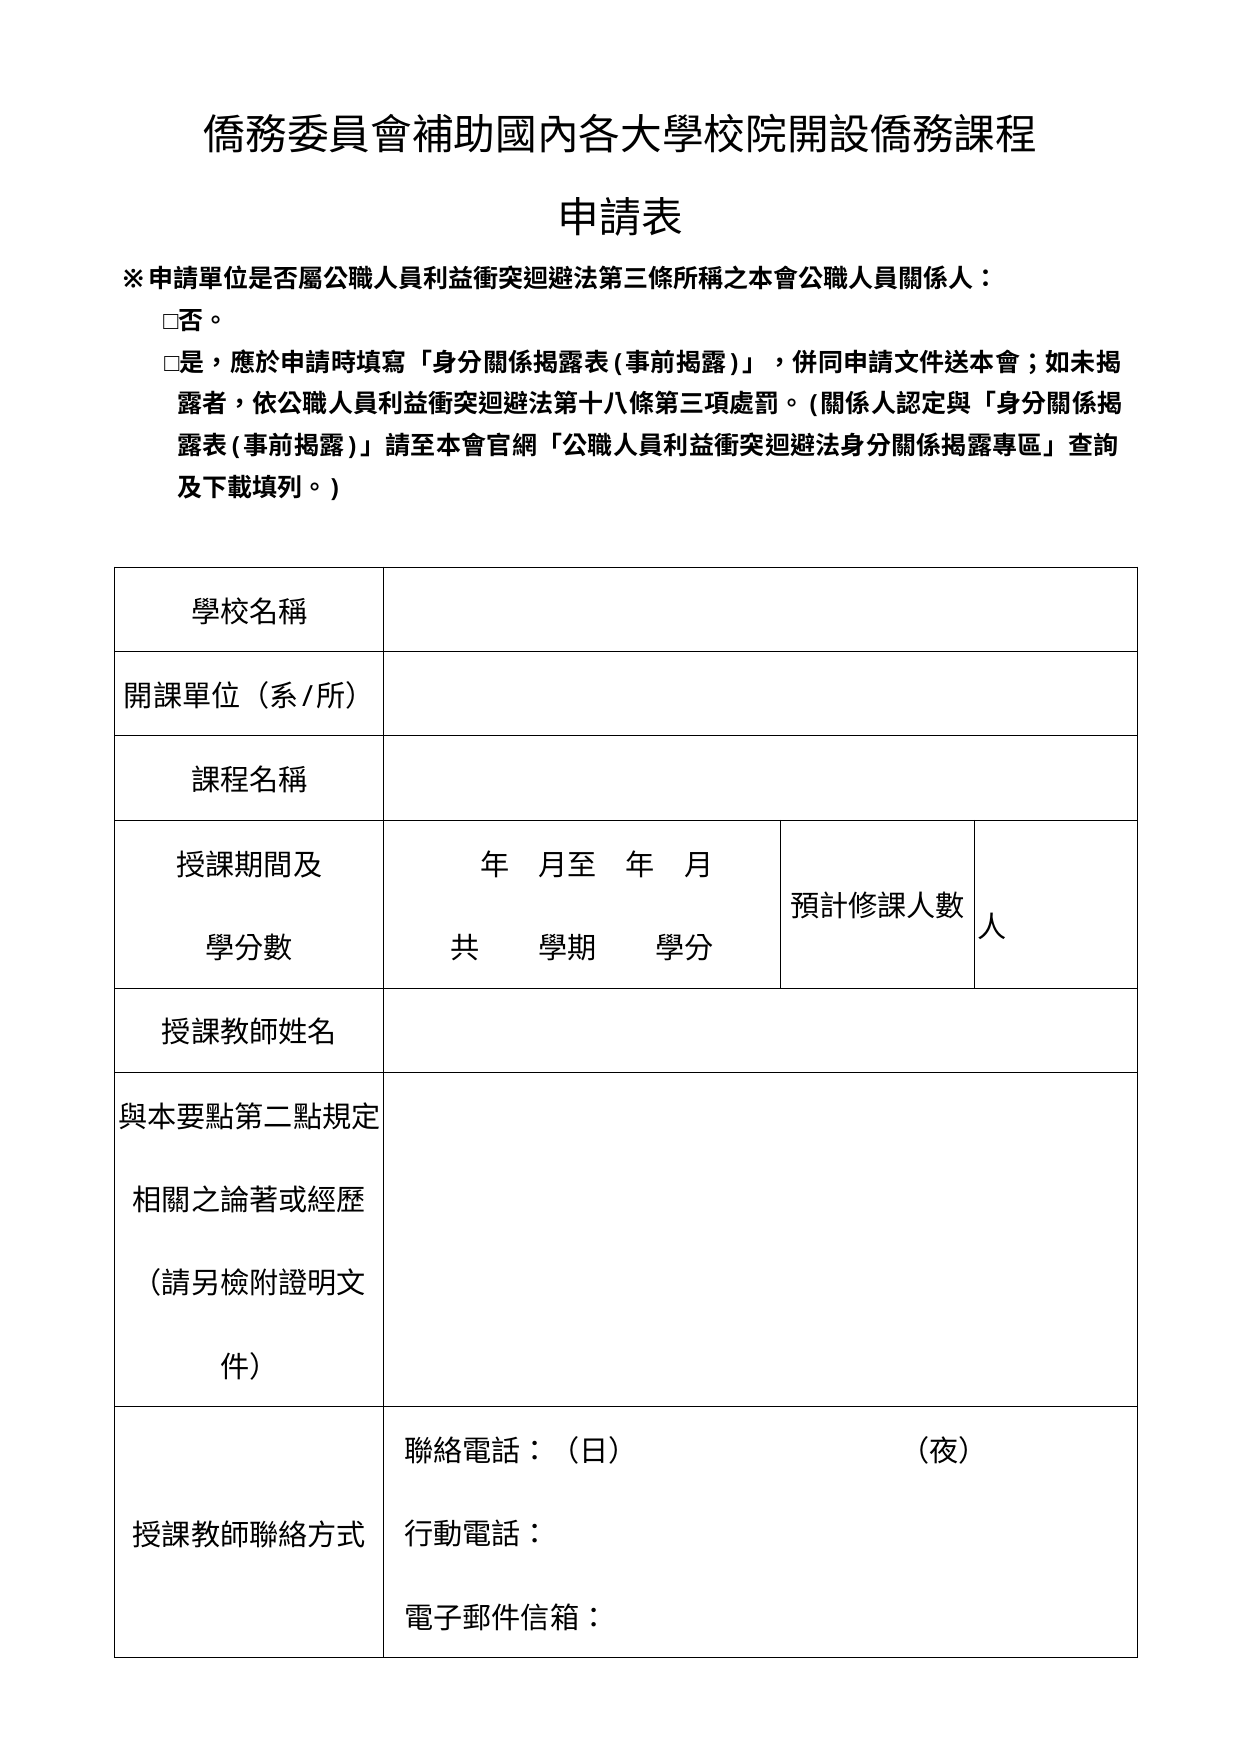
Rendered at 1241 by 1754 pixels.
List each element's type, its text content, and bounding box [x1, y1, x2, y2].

table_cell [384, 989, 1137, 1072]
table_cell 授課教師姓名 [115, 989, 383, 1072]
text □是，應於申請時填寫「身分關係揭露表(事前揭露)」，併同申請文件送本會；如未揭露者，依公職人員利益衝突迴避法第十八條第三項處罰。(關係人認定與「身分關係揭露表(事前揭露)」請至本會官網「公職人員利益衝突迴避法身分關係揭露專區」查詢及下載填列。) [118, 339, 1122, 506]
table_cell 年 月至 年 月 共 學期 學分 [384, 821, 780, 987]
table_cell 與本要點第二點規定相關之論著或經歷 （請另檢附證明文件） [115, 1073, 383, 1406]
text 申請表 [118, 173, 1122, 256]
table_cell 授課期間及 學分數 [115, 821, 383, 987]
text □否。 [118, 298, 1122, 339]
table_cell 課程名稱 [115, 736, 383, 820]
table_cell 聯絡電話：（日） （夜） 行動電話： 電子郵件信箱： [384, 1407, 1137, 1657]
table_cell [384, 736, 1137, 820]
table_header [384, 568, 1137, 651]
table_header 學校名稱 [115, 568, 383, 651]
text 僑務委員會補助國內各大學校院開設僑務課程 [118, 89, 1122, 173]
table_cell [384, 652, 1137, 735]
table_cell 人 [975, 821, 1137, 987]
table_cell 開課單位（系/所） [115, 652, 383, 735]
table_cell [384, 1073, 1137, 1406]
table_cell 預計修課人數 [781, 821, 974, 987]
table_cell 授課教師聯絡方式 [115, 1407, 383, 1657]
text ※申請單位是否屬公職人員利益衝突迴避法第三條所稱之本會公職人員關係人： [118, 256, 1122, 298]
